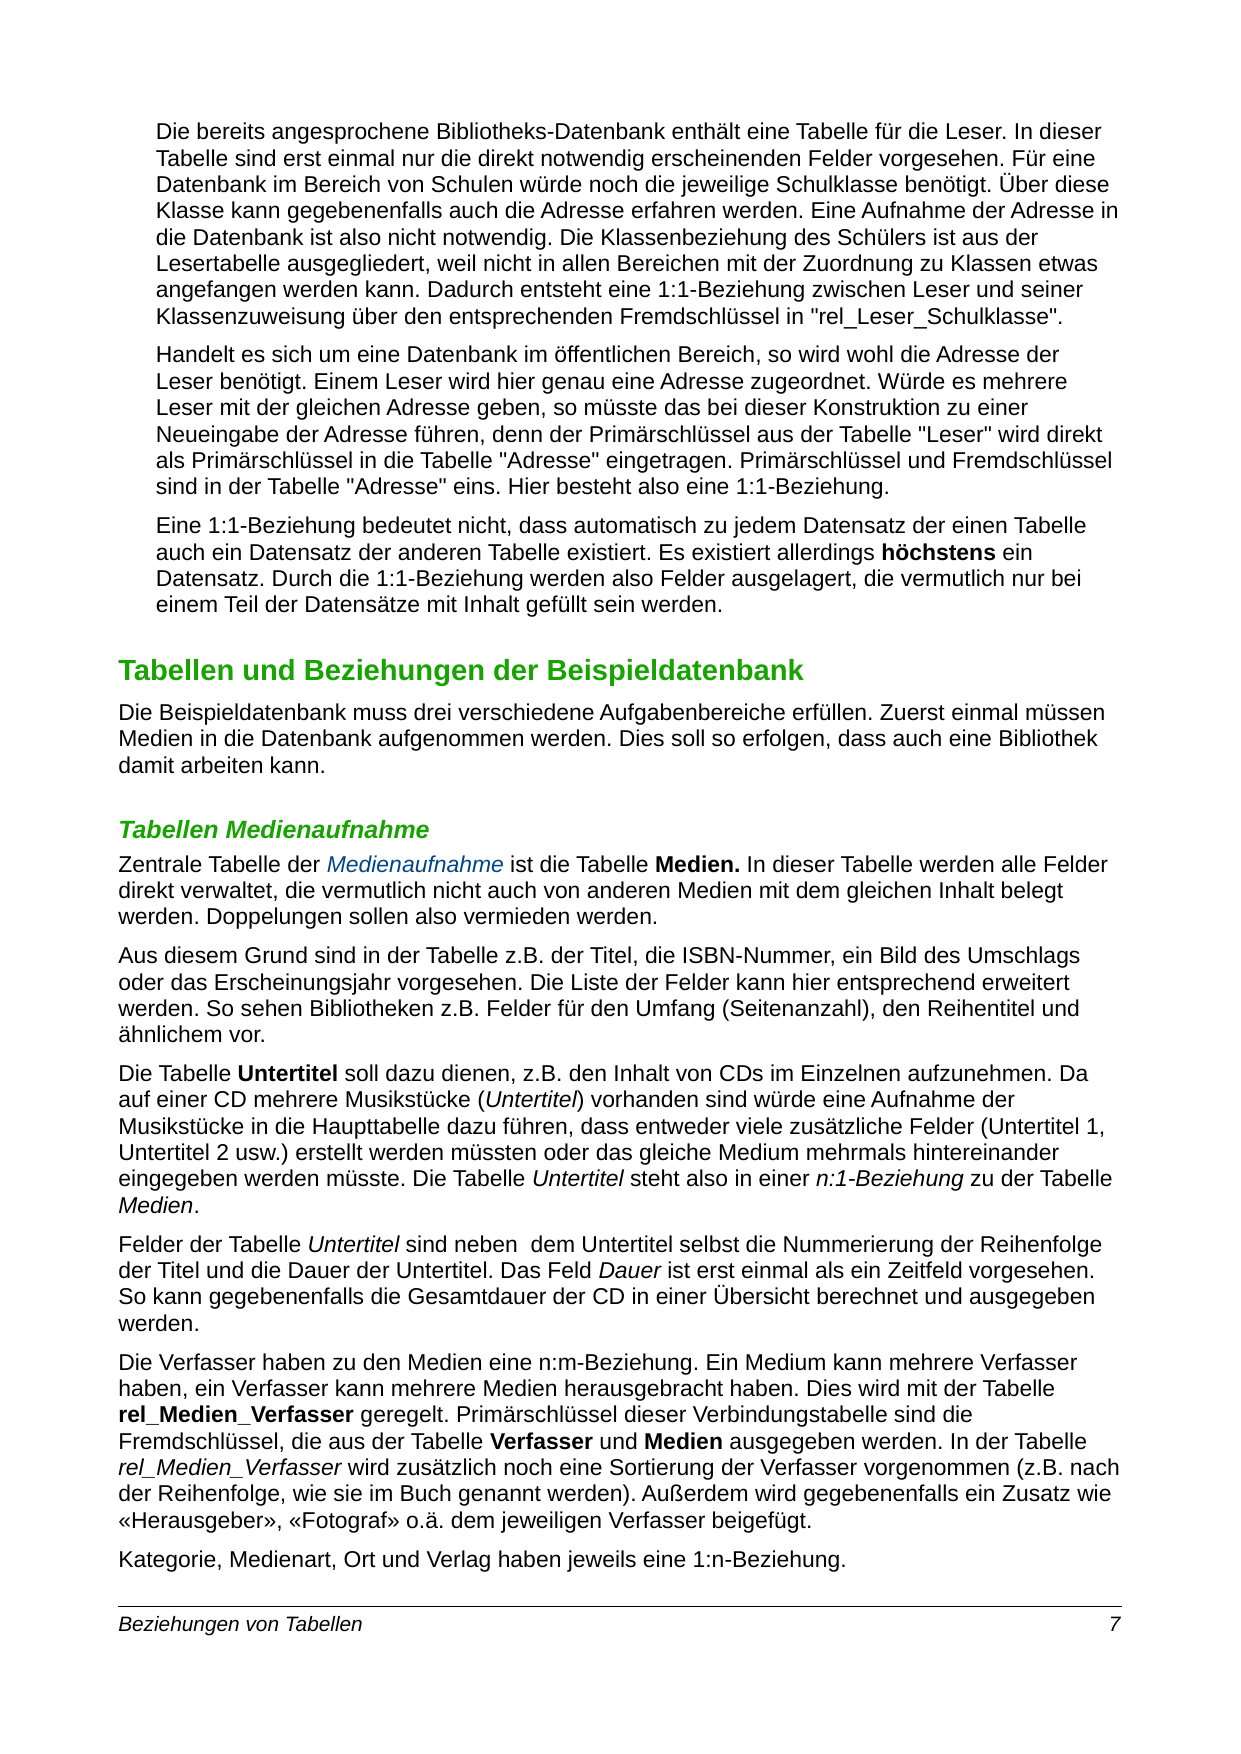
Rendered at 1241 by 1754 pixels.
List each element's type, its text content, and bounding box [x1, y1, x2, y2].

text Handelt es sich um eine Datenbank im öffentlichen Bereich, so wird wohl die Adresse der Leser benötigt. Einem Leser wird hier genau eine Adresse zugeordnet. Würde es mehrere Leser mit der gleichen Adresse geben, so müsste das bei dieser Konstruktion zu einer Neueingabe der Adresse führen, denn der Primärschlüssel aus der Tabelle "Leser" wird direkt als Primärschlüssel in die Tabelle "Adresse" eingetragen. Primärschlüssel und Fremdschlüssel sind in der Tabelle "Adresse" eins. Hier besteht also eine 1:1-Beziehung. [156, 341, 1122, 499]
text Felder der Tabelle Untertitel sind neben dem Untertitel selbst die Nummerierung der Reihenfolge der Titel und die Dauer der Untertitel. Das Feld Dauer ist erst einmal als ein Zeitfeld vorgesehen. So kann gegebenenfalls die Gesamtdauer der CD in einer Übersicht berechnet und ausgegeben werden. [118, 1231, 1122, 1336]
text Zentrale Tabelle der Medienaufnahme ist die Tabelle Medien. In dieser Tabelle werden alle Felder direkt verwaltet, die vermutlich nicht auch von anderen Medien mit dem gleichen Inhalt belegt werden. Doppelungen sollen also vermieden werden. [118, 851, 1122, 929]
subtitle Tabellen und Beziehungen der Beispieldatenbank [118, 653, 1122, 687]
text Aus diesem Grund sind in der Tabelle z.B. der Titel, die ISBN-Nummer, ein Bild des Umschlags oder das Erscheinungsjahr vorgesehen. Die Liste der Felder kann hier entsprechend erweitert werden. So sehen Bibliotheken z.B. Felder für den Umfang (Seitenanzahl), den Reihentitel und ähnlichem vor. [118, 942, 1122, 1047]
text Die Verfasser haben zu den Medien eine n:m-Beziehung. Ein Medium kann mehrere Verfasser haben, ein Verfasser kann mehrere Medien herausgebracht haben. Dies wird mit der Tabelle rel_Medien_Verfasser geregelt. Primärschlüssel dieser Verbindungstabelle sind die Fremdschlüssel, die aus der Tabelle Verfasser und Medien ausgegeben werden. In der Tabelle rel_Medien_Verfasser wird zusätzlich noch eine Sortierung der Verfasser vorgenommen (z.B. nach der Reihenfolge, wie sie im Buch genannt werden). Außerdem wird gegebenenfalls ein Zusatz wie «Herausgeber», «Fotograf» o.ä. dem jeweiligen Verfasser beigefügt. [118, 1348, 1122, 1533]
subtitle Tabellen Medienaufnahme [118, 816, 1122, 844]
text Kategorie, Medienart, Ort und Verlag haben jeweils eine 1:n-Beziehung. [118, 1546, 1122, 1572]
text Die Tabelle Untertitel soll dazu dienen, z.B. den Inhalt von CDs im Einzelnen aufzunehmen. Da auf einer CD mehrere Musikstücke (Untertitel) vorhanden sind würde eine Aufnahme der Musikstücke in die Haupttabelle dazu führen, dass entweder viele zusätzliche Felder (Untertitel 1, Untertitel 2 usw.) erstellt werden müssten oder das gleiche Medium mehrmals hintereinander eingegeben werden müsste. Die Tabelle Untertitel steht also in einer n:1-Beziehung zu der Tabelle Medien. [118, 1060, 1122, 1218]
text Die Beispieldatenbank muss drei verschiedene Aufgabenbereiche erfüllen. Zuerst einmal müssen Medien in die Datenbank aufgenommen werden. Dies soll so erfolgen, dass auch eine Bibliothek damit arbeiten kann. [118, 699, 1122, 778]
text Eine 1:1-Beziehung bedeutet nicht, dass automatisch zu jedem Datensatz der einen Tabelle auch ein Datensatz der anderen Tabelle existiert. Es existiert allerdings höchstens ein Datensatz. Durch die 1:1-Beziehung werden also Felder ausgelagert, die vermutlich nur bei einem Teil der Datensätze mit Inhalt gefüllt sein werden. [156, 512, 1122, 617]
text Die bereits angesprochene Bibliotheks-Datenbank enthält eine Tabelle für die Leser. In dieser Tabelle sind erst einmal nur die direkt notwendig erscheinenden Felder vorgesehen. Für eine Datenbank im Bereich von Schulen würde noch die jeweilige Schulklasse benötigt. Über diese Klasse kann gegebenenfalls auch die Adresse erfahren werden. Eine Aufnahme der Adresse in die Datenbank ist also nicht notwendig. Die Klassenbeziehung des Schülers ist aus der Lesertabelle ausgegliedert, weil nicht in allen Bereichen mit der Zuordnung zu Klassen etwas angefangen werden kann. Dadurch entsteht eine 1:1-Beziehung zwischen Leser und seiner Klassenzuweisung über den entsprechenden Fremdschlüssel in "rel_Leser_Schulklasse". [156, 118, 1122, 329]
